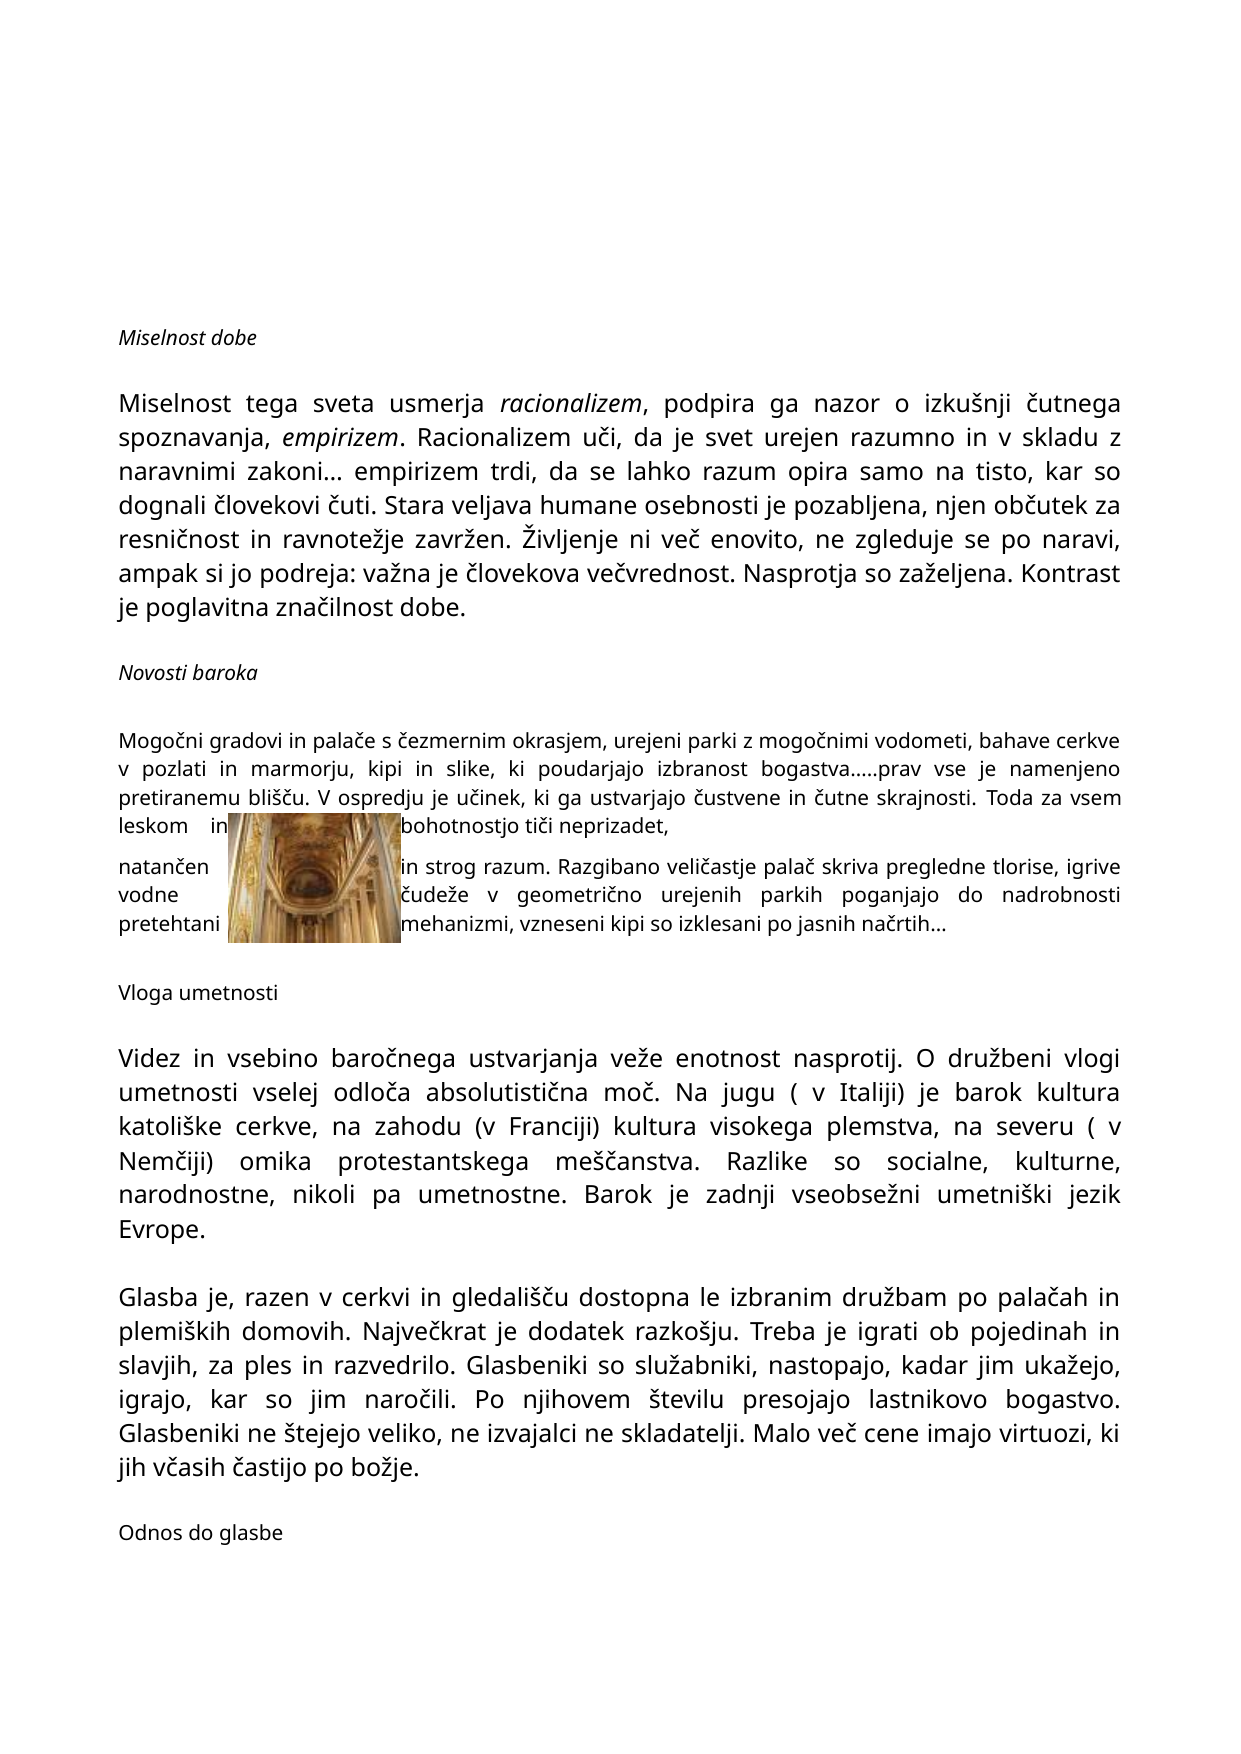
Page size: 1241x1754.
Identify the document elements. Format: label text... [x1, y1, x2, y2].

text Mogočni gradovi in palače s čezmernim okrasjem, urejeni parki z mogočnimi vodometi, bahave cerkve v pozlati in marmorju, kipi in slike, ki poudarjajo izbranost bogastva…..prav vse je namenjeno pretiranemu blišču. V ospredju je učinek, ki ga ustvarjajo čustvene in čutne skrajnosti. Toda za vsem leskom in bohotnostjo tiči neprizadet, [118, 726, 1122, 840]
subtitle Miselnost dobe [118, 323, 1122, 351]
subtitle Odnos do glasbe [118, 1518, 1122, 1546]
subtitle Vloga umetnosti [118, 978, 1122, 1007]
picture [228, 937, 401, 943]
picture [228, 840, 401, 852]
subtitle Novosti baroka [118, 658, 1122, 686]
text Videz in vsebino baročnega ustvarjanja veže enotnost nasprotij. O družbeni vlogi umetnosti vselej odloča absolutistična moč. Na jugu ( v Italiji) je barok kultura katoliške cerkve, na zahodu (v Franciji) kultura visokega plemstva, na severu ( v Nemčiji) omika protestantskega meščanstva. Razlike so socialne, kulturne, narodnostne, nikoli pa umetnostne. Barok je zadnji vseobsežni umetniški jezik Evrope. [118, 1041, 1122, 1245]
text Glasba je, razen v cerkvi in gledališču dostopna le izbranim družbam po palačah in plemiških domovih. Največkrat je dodatek razkošju. Treba je igrati ob pojedinah in slavjih, za ples in razvedrilo. Glasbeniki so služabniki, nastopajo, kadar jim ukažejo, igrajo, kar so jim naročili. Po njihovem številu presojajo lastnikovo bogastvo. Glasbeniki ne štejejo veliko, ne izvajalci ne skladatelji. Malo več cene imajo virtuozi, ki jih včasih častijo po božje. [118, 1279, 1122, 1484]
text Miselnost tega sveta usmerja racionalizem, podpira ga nazor o izkušnji čutnega spoznavanja, empirizem. Racionalizem uči, da je svet urejen razumno in v skladu z naravnimi zakoni… empirizem trdi, da se lahko razum opira samo na tisto, kar so dognali človekovi čuti. Stara veljava humane osebnosti je pozabljena, njen občutek za resničnost in ravnotežje zavržen. Življenje ni več enovito, ne zgleduje se po naravi, ampak si jo podreja: važna je človekova večvrednost. Nasprotja so zaželjena. Kontrast je poglavitna značilnost dobe. [118, 385, 1122, 624]
text natančen in strog razum. Razgibano veličastje palač skriva pregledne tlorise, igrive vodne čudeže v geometrično urejenih parkih poganjajo do nadrobnosti pretehtani mehanizmi, vzneseni kipi so izklesani po jasnih načrtih… [118, 852, 1122, 937]
